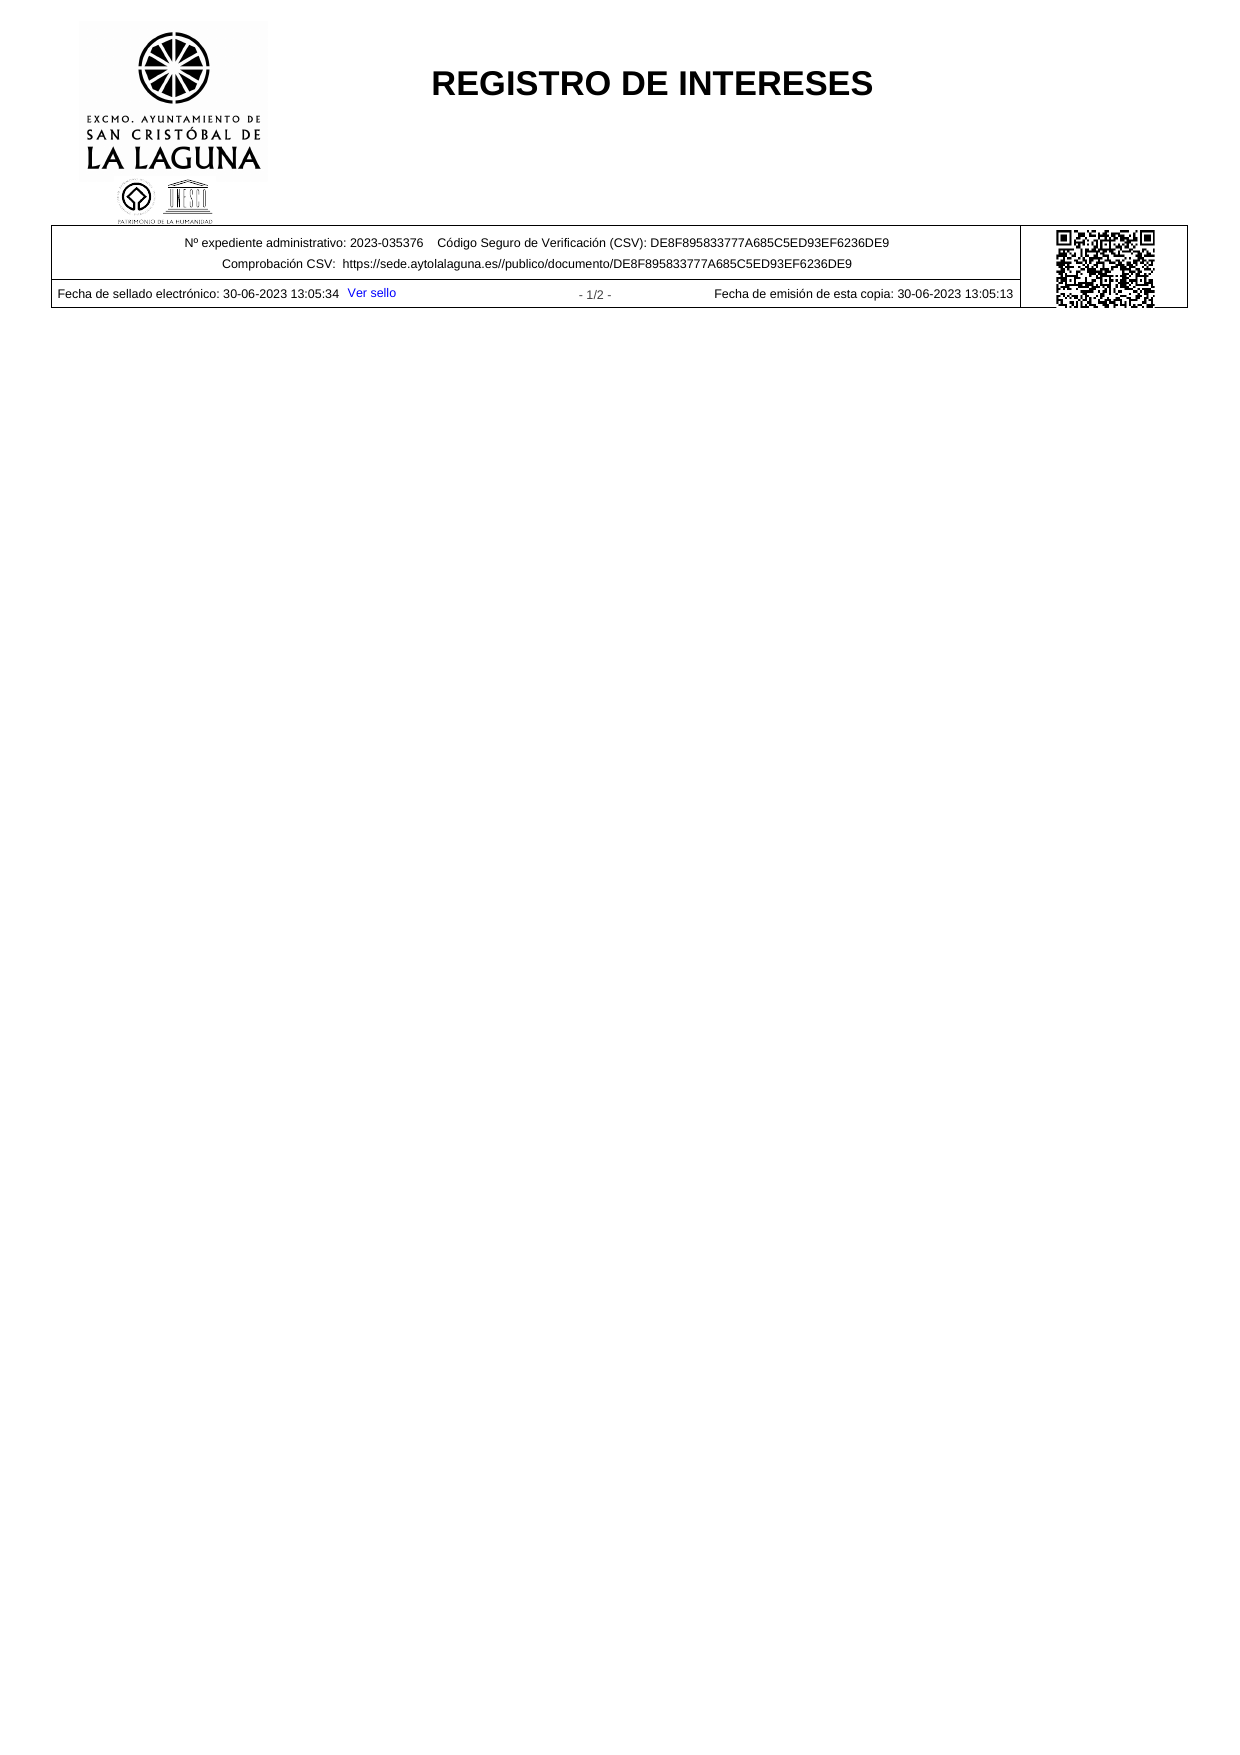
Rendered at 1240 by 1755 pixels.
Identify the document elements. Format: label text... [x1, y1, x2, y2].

table_header [1021, 226, 1187, 307]
table_cell Fecha de sellado electrónico: 30-06-2023 13:05:34 Ver sello - 1/2 - Fecha de emisión de esta copia: 30-06-2023 13:05:13 [52, 280, 1020, 307]
table_cell Nº expediente administrativo: 2023-035376 Código Seguro de Verificación (CSV): DE8F895833777A685C5ED93EF6236DE9 Comprobación CSV: https://sede.aytolalaguna.es//publico/documento/DE8F895833777A685C5ED93EF6236DE9 [52, 226, 1020, 279]
